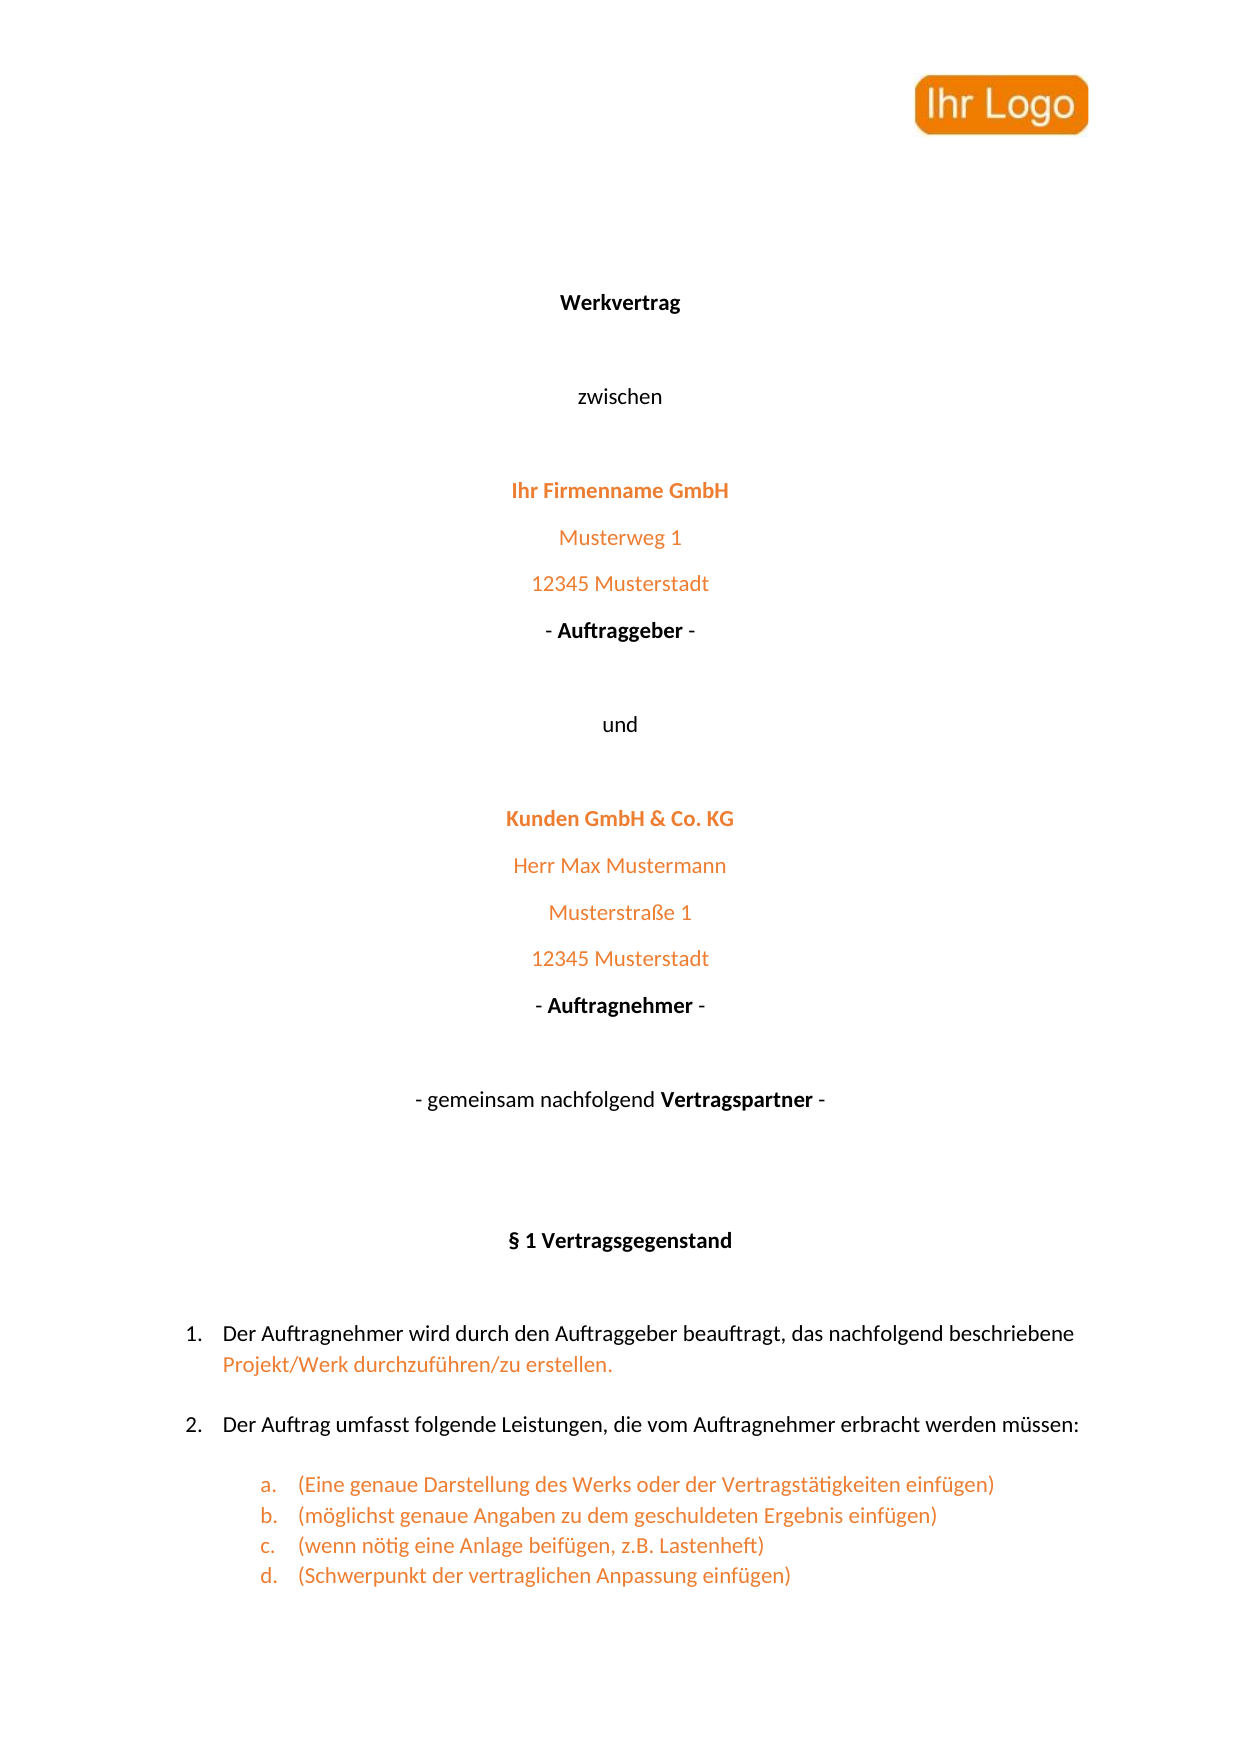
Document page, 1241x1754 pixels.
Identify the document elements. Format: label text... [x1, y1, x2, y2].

text Herr Max Mustermann [148, 851, 1093, 879]
picture [913, 73, 1089, 138]
text Musterstraße 1 [148, 898, 1093, 926]
list (Schwerpunkt der vertraglichen Anpassung einfügen) [260, 1561, 1093, 1589]
list Der Auftragnehmer wird durch den Auftraggeber beauftragt, das nachfolgend beschriebene Projekt/Werk durchzuführen/zu erstellen. [185, 1319, 1093, 1378]
text 12345 Musterstadt [148, 569, 1093, 597]
text 12345 Musterstadt [148, 944, 1093, 972]
text Werkvertrag [148, 288, 1093, 316]
text - Auftragnehmer - [148, 991, 1093, 1019]
list (Eine genaue Darstellung des Werks oder der Vertragstätigkeiten einfügen) [260, 1471, 1093, 1498]
text und [148, 710, 1093, 738]
text - gemeinsam nachfolgend Vertragspartner - [148, 1085, 1093, 1113]
list Der Auftrag umfasst folgende Leistungen, die vom Auftragnehmer erbracht werden müssen: [185, 1410, 1093, 1438]
text § 1 Vertragsgegenstand [148, 1226, 1093, 1254]
text - Auftraggeber - [148, 616, 1093, 644]
list (wenn nötig eine Anlage beifügen, z.B. Lastenheft) [260, 1531, 1093, 1559]
text Musterweg 1 [148, 523, 1093, 551]
text Kunden GmbH & Co. KG [148, 804, 1093, 832]
list (möglichst genaue Angaben zu dem geschuldeten Ergebnis einfügen) [260, 1501, 1093, 1529]
text zwischen [148, 382, 1093, 410]
text Ihr Firmenname GmbH [148, 476, 1093, 504]
